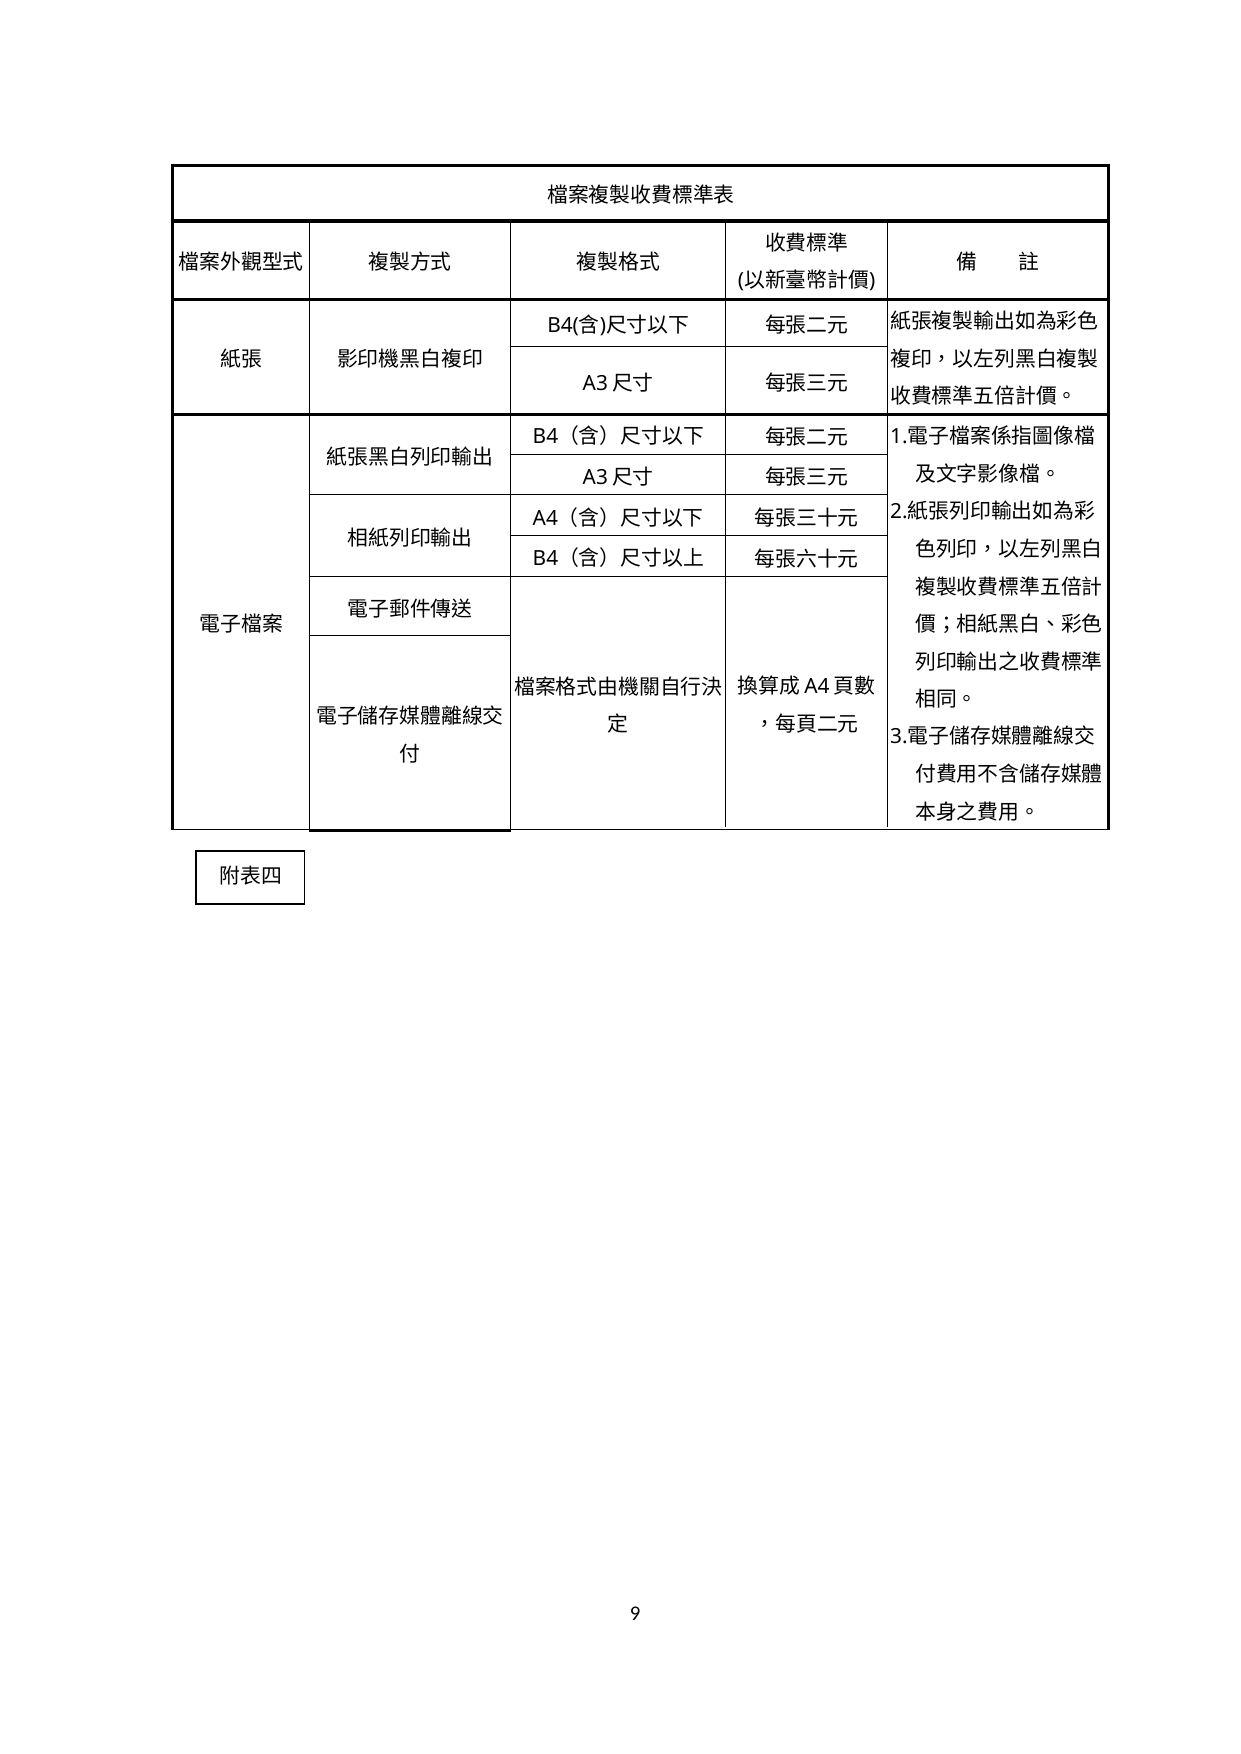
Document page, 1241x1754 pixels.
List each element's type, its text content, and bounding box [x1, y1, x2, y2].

table_header 檔案複製收費標準表 [174, 167, 1107, 219]
table_cell 1.電子檔案係指圖像檔及文字影像檔。 2.紙張列印輸出如為彩色列印，以左列黑白複製收費標準五倍計價；相紙黑白、彩色列印輸出之收費標準相同。 3.電子儲存媒體離線交付費用不含儲存媒體本身之費用。 [887, 416, 1107, 829]
table_cell 電子郵件傳送 [310, 577, 510, 635]
table_cell 備 註 [888, 223, 1107, 297]
table_cell 紙張複製輸出如為彩色複印，以左列黑白複製收費標準五倍計價。 [888, 301, 1107, 413]
table_cell 紙張 [174, 301, 309, 413]
table_cell 每張二元 [726, 416, 887, 454]
table_cell 收費標準 (以新臺幣計價) [726, 223, 887, 297]
table_cell 每張三元 [726, 455, 887, 494]
table_cell B4(含)尺寸以下 [511, 301, 725, 346]
table_cell 每張三元 [726, 347, 887, 413]
table_cell A4（含）尺寸以下 [511, 495, 725, 535]
table_cell 每張二元 [726, 301, 887, 346]
table_cell 每張三十元 [726, 495, 887, 535]
table_cell B4（含）尺寸以下 [511, 416, 725, 454]
table_cell 紙張黑白列印輸出 [310, 416, 510, 494]
text 附表四mmm [212, 859, 289, 895]
table_cell 影印機黑白複印 [310, 301, 510, 413]
table_cell B4（含）尺寸以上 [511, 536, 725, 576]
table_cell 每張六十元 [726, 536, 887, 576]
table_cell A3尺寸 [511, 347, 725, 413]
table_cell 電子檔案 [174, 416, 309, 829]
table_cell A3尺寸 [511, 455, 725, 494]
table_cell 檔案外觀型式 [174, 223, 309, 297]
table_cell 檔案格式由機關自行決定 [511, 577, 726, 829]
table_cell 複製方式 [310, 223, 510, 297]
table_cell 換算成A4頁數，每頁二元 [726, 577, 887, 829]
table_cell 複製格式 [511, 223, 725, 297]
table_cell 相紙列印輸出 [310, 495, 510, 576]
table_cell 電子儲存媒體離線交付 [310, 636, 510, 829]
